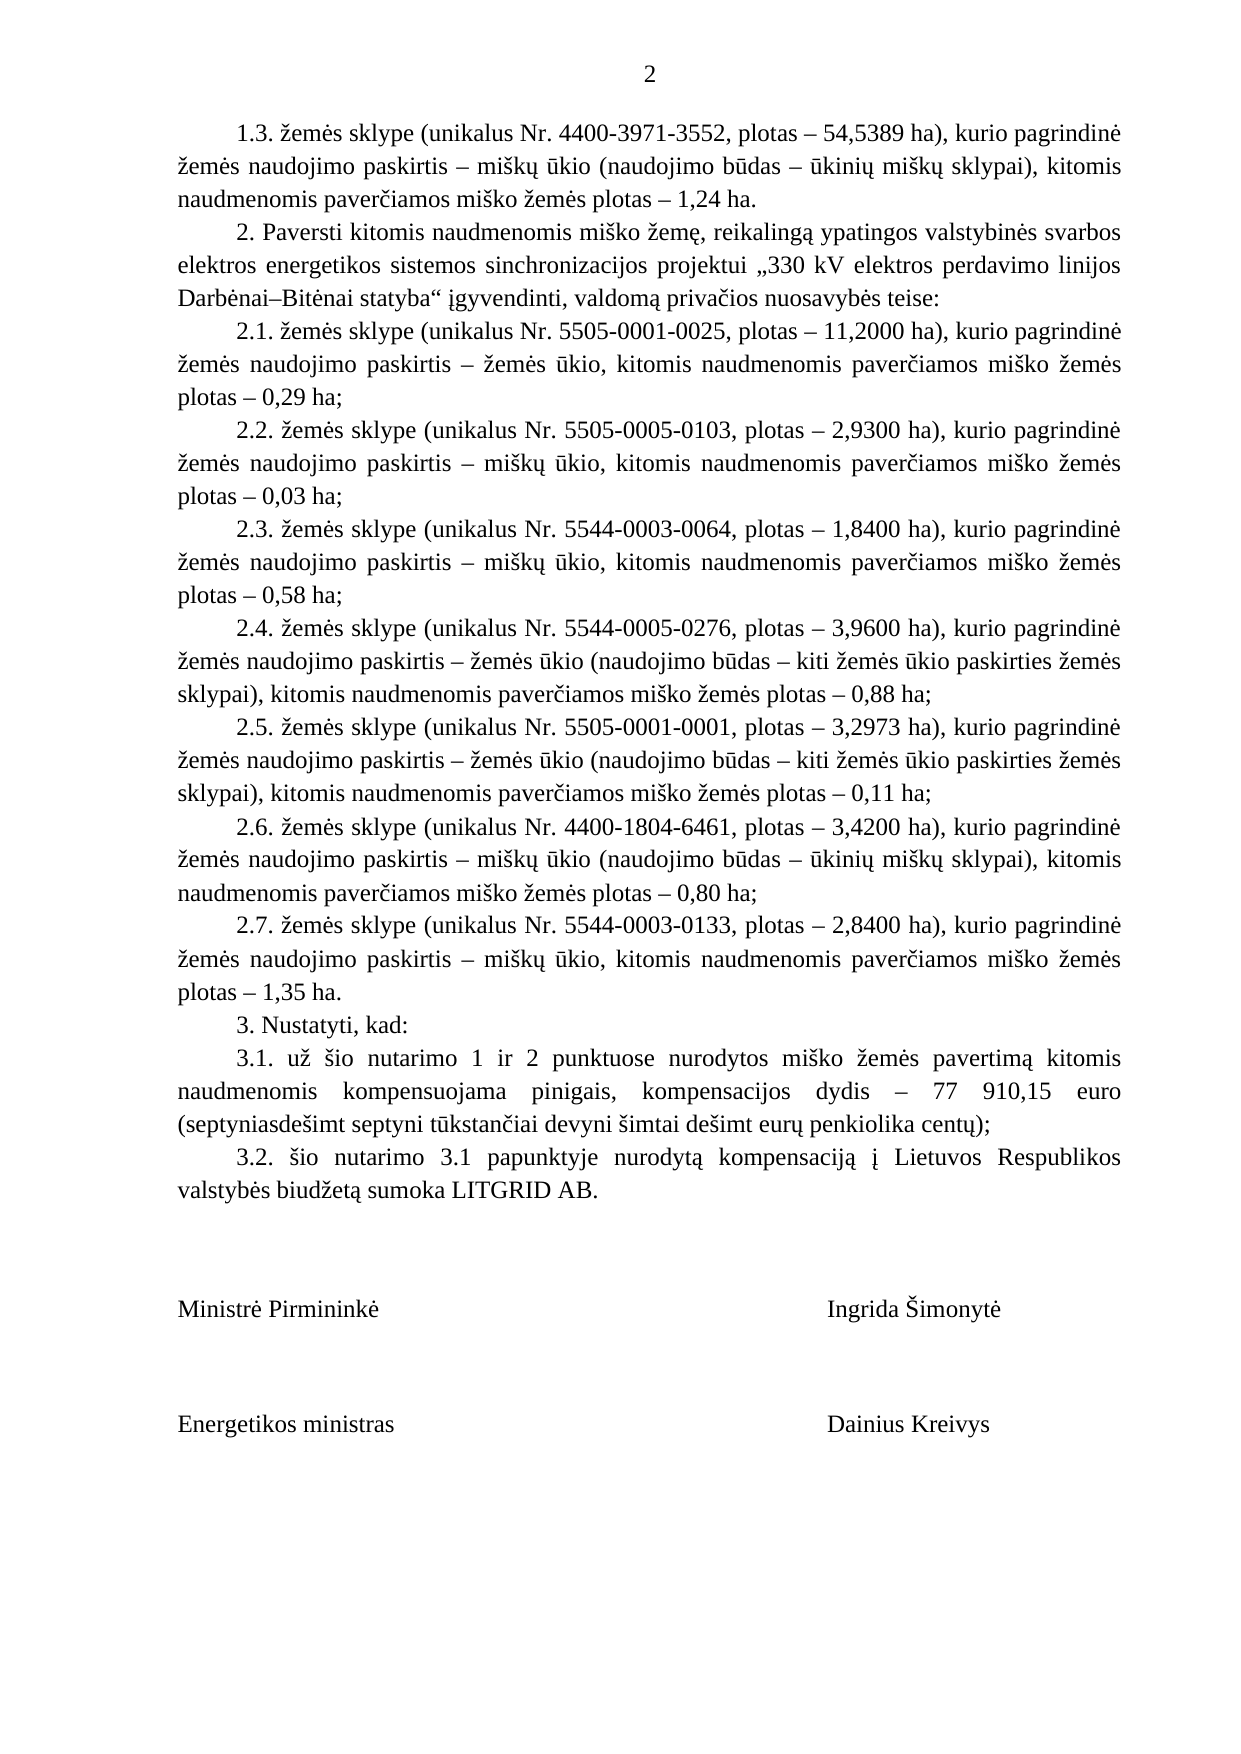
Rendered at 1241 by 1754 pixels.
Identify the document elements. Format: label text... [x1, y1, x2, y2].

text 2.6. žemės sklype (unikalus Nr. 4400-1804-6461, plotas – 3,4200 ha), kurio pagrindinė žemės naudojimo paskirtis – miškų ūkio (naudojimo būdas – ūkinių miškų sklypai), kitomis naudmenomis paverčiamos miško žemės plotas – 0,80 ha; [177, 812, 1122, 906]
text 3.1. už šio nutarimo 1 ir 2 punktuose nurodytos miško žemės pavertimą kitomis naudmenomis kompensuojama pinigais, kompensacijos dydis – 77 910,15 euro (septyniasdešimt septyni tūkstančiai devyni šimtai dešimt eurų penkiolika centų); [177, 1043, 1122, 1137]
text 2.7. žemės sklype (unikalus Nr. 5544-0003-0133, plotas – 2,8400 ha), kurio pagrindinė žemės naudojimo paskirtis – miškų ūkio, kitomis naudmenomis paverčiamos miško žemės plotas – 1,35 ha. [177, 911, 1122, 1005]
text 2.1. žemės sklype (unikalus Nr. 5505-0001-0025, plotas – 11,2000 ha), kurio pagrindinė žemės naudojimo paskirtis – žemės ūkio, kitomis naudmenomis paverčiamos miško žemės plotas – 0,29 ha; [177, 316, 1122, 411]
text 1.3. žemės sklype (unikalus Nr. 4400-3971-3552, plotas – 54,5389 ha), kurio pagrindinė žemės naudojimo paskirtis – miškų ūkio (naudojimo būdas – ūkinių miškų sklypai), kitomis naudmenomis paverčiamos miško žemės plotas – 1,24 ha. [177, 118, 1122, 213]
text 2. Paversti kitomis naudmenomis miško žemę, reikalingą ypatingos valstybinės svarbos elektros energetikos sistemos sinchronizacijos projektui „330 kV elektros perdavimo linijos Darbėnai–Bitėnai statyba“ įgyvendinti, valdomą privačios nuosavybės teise: [177, 217, 1122, 312]
text 2.4. žemės sklype (unikalus Nr. 5544-0005-0276, plotas – 3,9600 ha), kurio pagrindinė žemės naudojimo paskirtis – žemės ūkio (naudojimo būdas – kiti žemės ūkio paskirties žemės sklypai), kitomis naudmenomis paverčiamos miško žemės plotas – 0,88 ha; [177, 613, 1122, 708]
text Ministrė Pirmininkė Ingrida Šimonytė [177, 1294, 1122, 1323]
text 2.2. žemės sklype (unikalus Nr. 5505-0005-0103, plotas – 2,9300 ha), kurio pagrindinė žemės naudojimo paskirtis – miškų ūkio, kitomis naudmenomis paverčiamos miško žemės plotas – 0,03 ha; [177, 415, 1122, 510]
text 2.5. žemės sklype (unikalus Nr. 5505-0001-0001, plotas – 3,2973 ha), kurio pagrindinė žemės naudojimo paskirtis – žemės ūkio (naudojimo būdas – kiti žemės ūkio paskirties žemės sklypai), kitomis naudmenomis paverčiamos miško žemės plotas – 0,11 ha; [177, 712, 1122, 807]
text 2.3. žemės sklype (unikalus Nr. 5544-0003-0064, plotas – 1,8400 ha), kurio pagrindinė žemės naudojimo paskirtis – miškų ūkio, kitomis naudmenomis paverčiamos miško žemės plotas – 0,58 ha; [177, 514, 1122, 609]
text 3.2. šio nutarimo 3.1 papunktyje nurodytą kompensaciją į Lietuvos Respublikos valstybės biudžetą sumoka LITGRID AB. [177, 1142, 1122, 1203]
text 3. Nustatyti, kad: [177, 1010, 1122, 1038]
text Energetikos ministras Dainius Kreivys [177, 1409, 1122, 1438]
